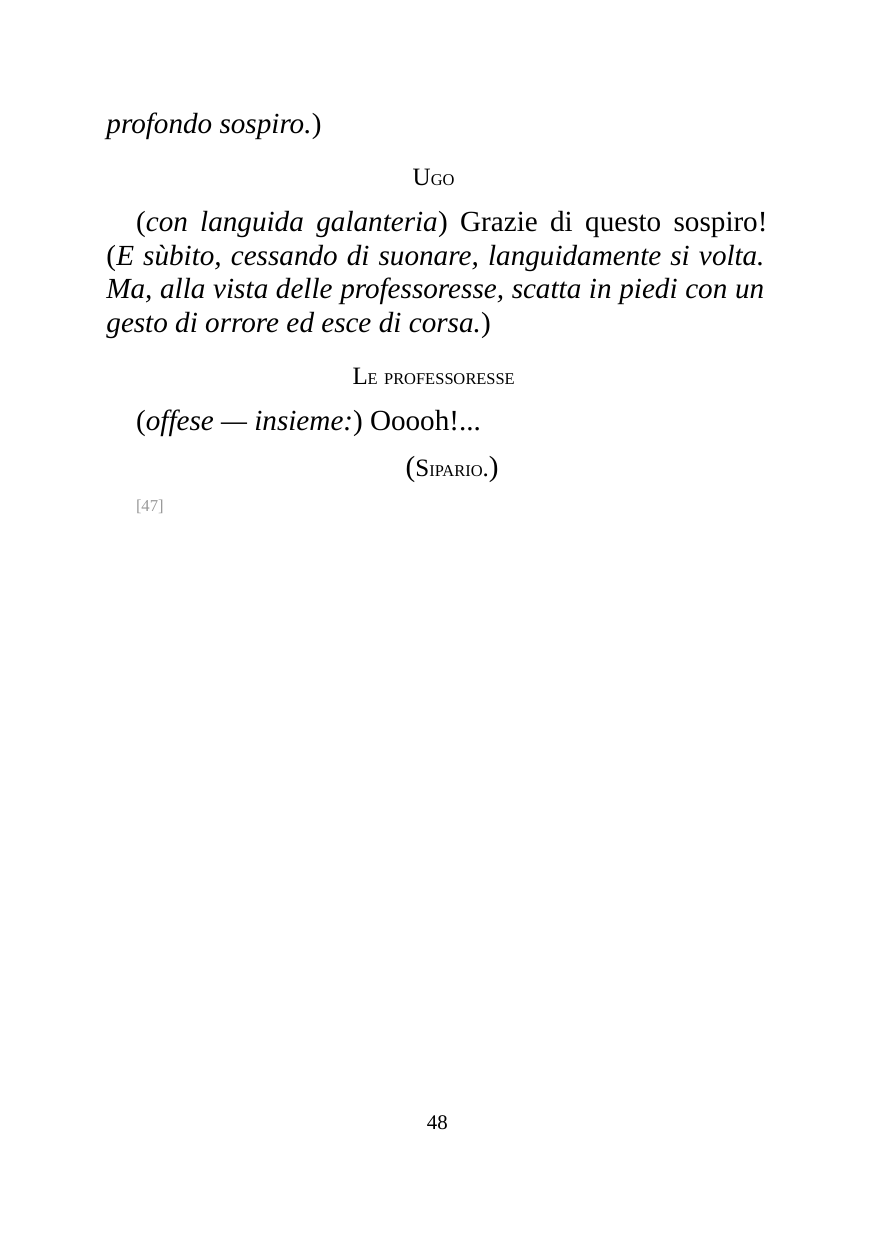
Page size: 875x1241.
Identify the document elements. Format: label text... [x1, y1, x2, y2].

text (Sipario.) [106, 449, 768, 483]
text (offese — insieme:) Ooooh!... [106, 403, 768, 437]
text profondo sospiro.) [106, 106, 768, 140]
text Ugo [106, 158, 768, 192]
text [47] [164, 496, 768, 515]
text Le professoresse [106, 357, 768, 391]
text [47] [106, 496, 136, 515]
text (con languida galanteria) Grazie di questo sospiro! (E sùbito, cessando di suonare, languidamente si volta. Ma, alla vista delle professoresse, scatta in piedi con un gesto di orrore ed esce di corsa.) [106, 204, 768, 339]
